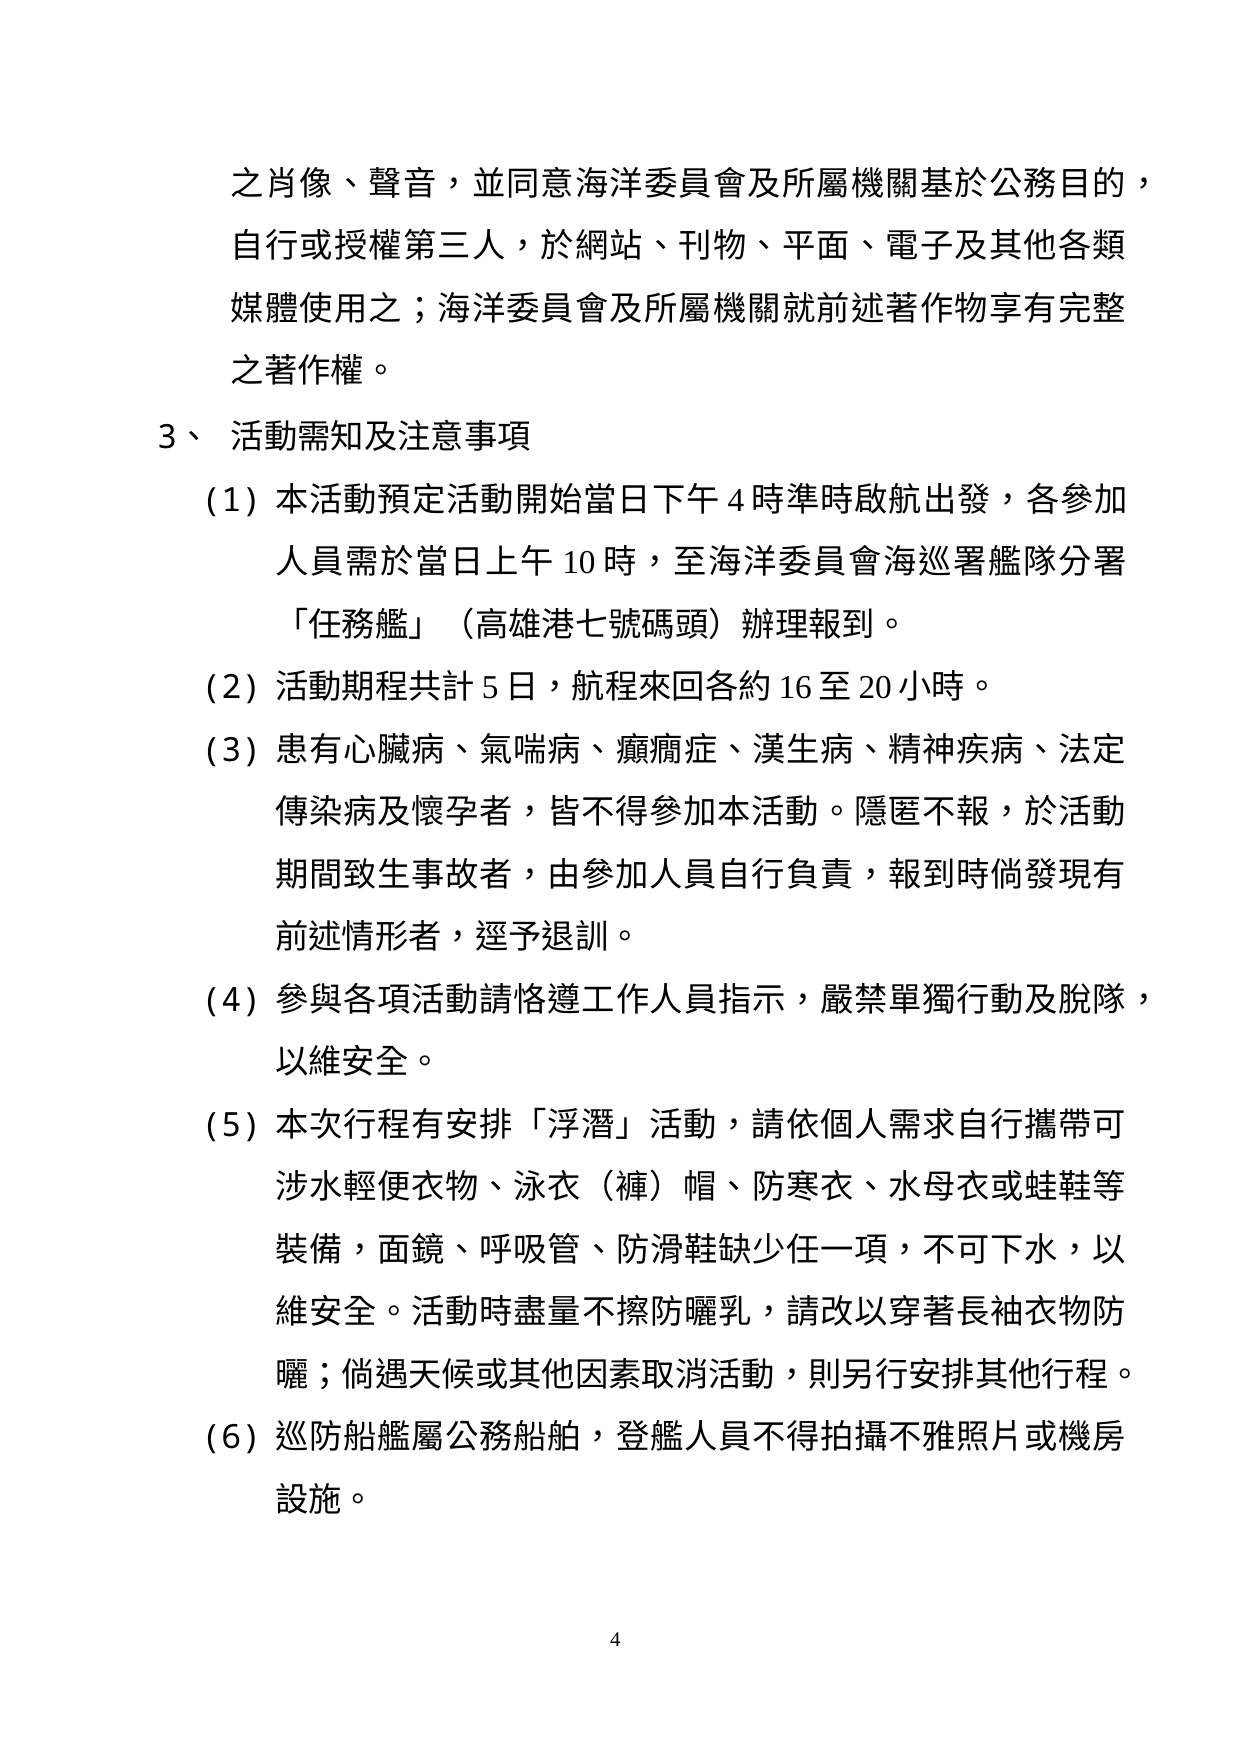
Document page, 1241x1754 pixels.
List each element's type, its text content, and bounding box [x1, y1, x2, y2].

list 本次行程有安排「浮潛」活動，請依個人需求自行攜帶可涉水輕便衣物、泳衣（褲）帽、防寒衣、水母衣或蛙鞋等裝備，面鏡、呼吸管、防滑鞋缺少任一項，不可下水，以維安全。活動時盡量不擦防曬乳，請改以穿著長袖衣物防曬；倘遇天候或其他因素取消活動，則另行安排其他行程。 [201, 1080, 1128, 1393]
list 本活動預定活動開始當日下午4時準時啟航出發，各參加人員需於當日上午10時，至海洋委員會海巡署艦隊分署「任務艦」（高雄港七號碼頭）辦理報到。 [201, 455, 1128, 643]
list 活動需知及注意事項 [157, 393, 1128, 455]
list 活動期程共計5日，航程來回各約16至20小時。 [201, 643, 1128, 705]
list 巡防船艦屬公務船舶，登艦人員不得拍攝不雅照片或機房設施。 [201, 1393, 1128, 1518]
list 患有心臟病、氣喘病、癲癇症、漢生病、精神疾病、法定傳染病及懷孕者，皆不得參加本活動。隱匿不報，於活動期間致生事故者，由參加人員自行負責，報到時倘發現有前述情形者，逕予退訓。 [201, 705, 1128, 955]
list 肖像權同意書：有關肖像權部分，參加人員應同意並授權於「海洋委員會114年海洋教師研習營及學生體驗營－東沙生態體驗營」期間所拍攝、編輯、使用、公開展示參加人員本人之肖像、聲音，並同意海洋委員會及所屬機關基於公務目的，自行或授權第三人，於網站、刊物、平面、電子及其他各類媒體使用之；海洋委員會及所屬機關就前述著作物享有完整之著作權。 [157, 139, 1128, 389]
list 參與各項活動請恪遵工作人員指示，嚴禁單獨行動及脫隊，以維安全。 [201, 955, 1128, 1080]
